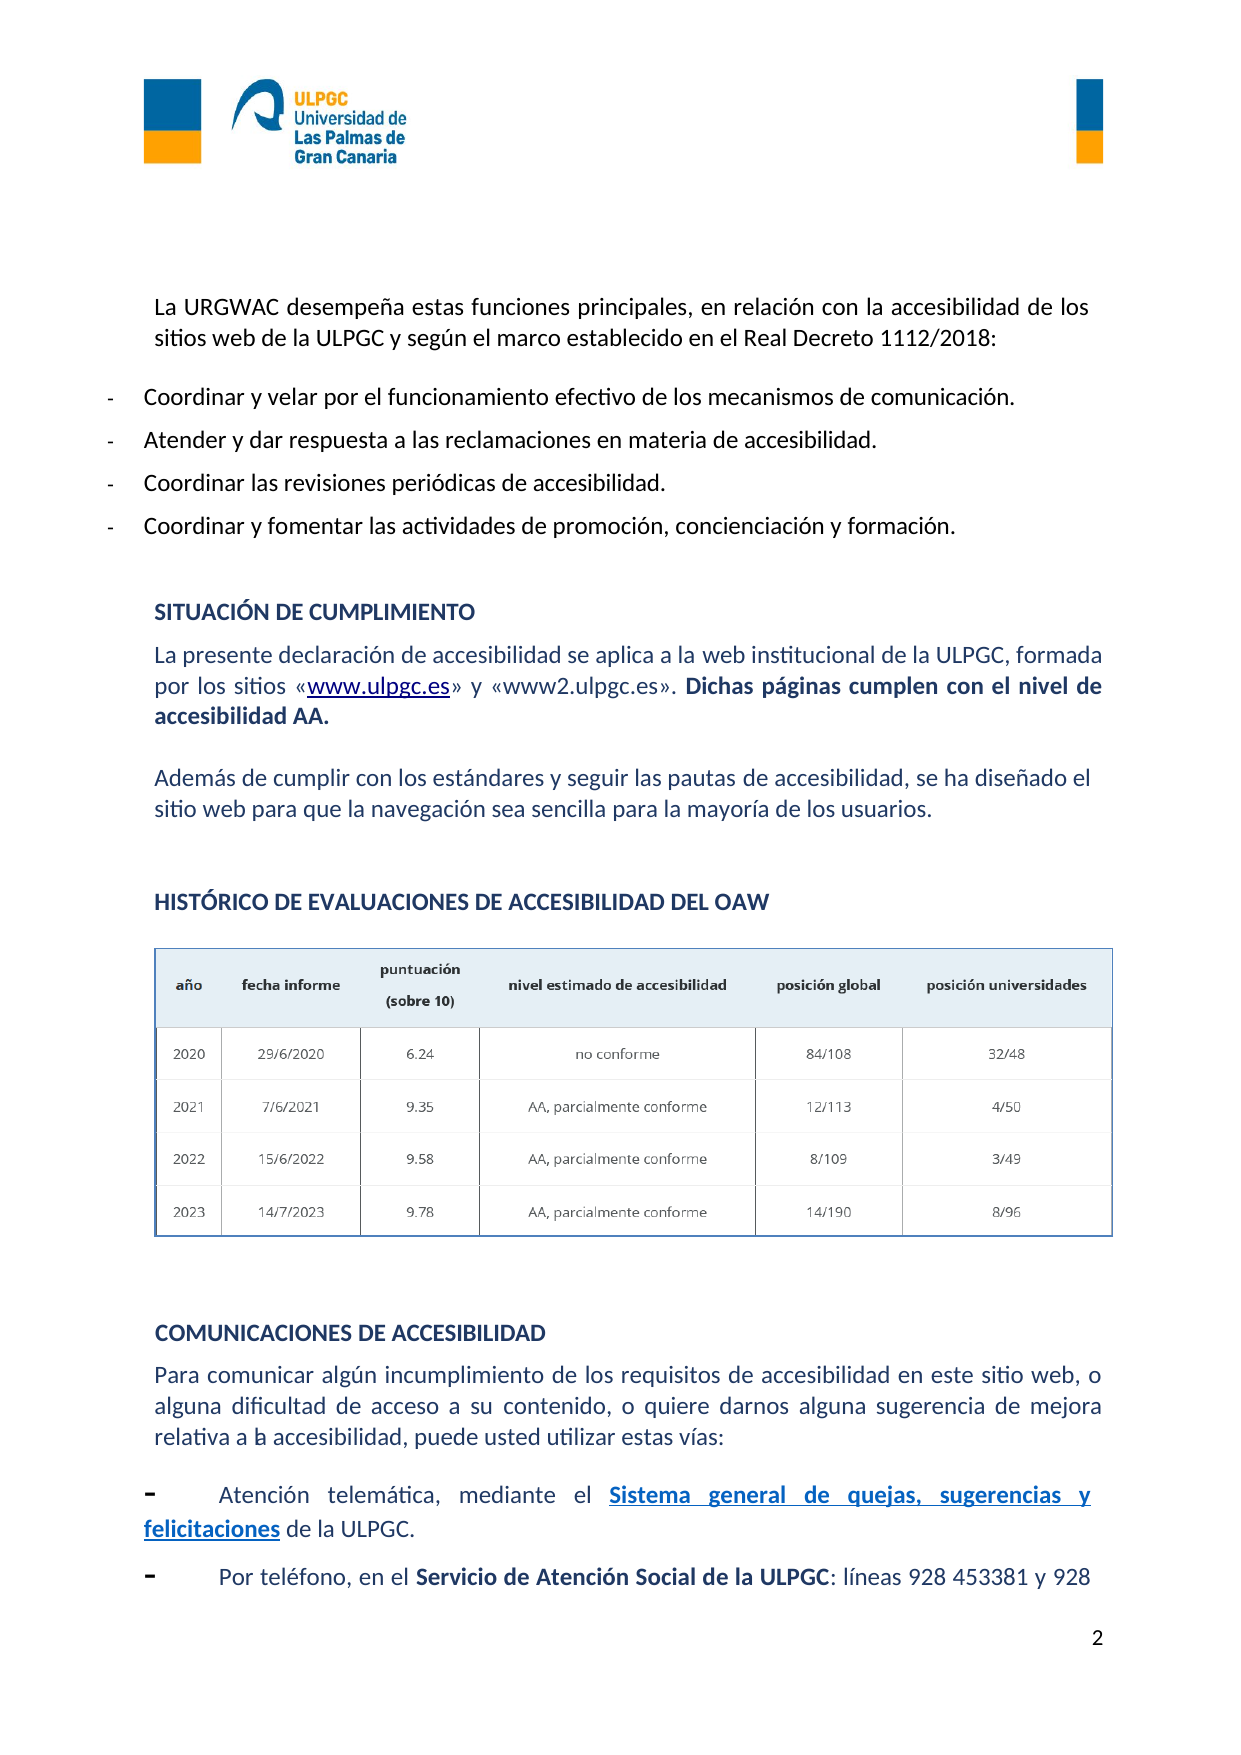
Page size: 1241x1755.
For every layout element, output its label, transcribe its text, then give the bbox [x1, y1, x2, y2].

list Atención telemática, mediante el Sistema general de quejas, sugerencias y felicitaciones de la ULPGC. [144, 1468, 1091, 1544]
subtitle La presente declaración de accesibilidad se aplica a la web institucional de la ULPGC, formada por los sitios «www.ulpgc.es» y «www2.ulpgc.es». Dichas páginas cumplen con el nivel de accesibilidad AA. [154, 639, 1103, 731]
text COMUNICACIONES DE ACCESIBILIDAD [144, 1317, 1103, 1347]
list Coordinar y velar por el funcionamiento efectivo de los mecanismos de comunicación. [107, 381, 1103, 412]
subtitle SITUACIÓN DE CUMPLIMIENTO [154, 596, 1103, 627]
text HISTÓRICO DE EVALUACIONES DE ACCESIBILIDAD DEL OAW [154, 886, 1091, 916]
list Por teléfono, en el Servicio de Atención Social de la ULPGC: líneas 928 453381 y 928 [144, 1550, 1091, 1593]
text La URGWAC desempeña estas funciones principales, en relación con la accesibilidad de los sitios web de la ULPGC y según el marco establecido en el Real Decreto 1112/2018: [154, 291, 1091, 352]
list Coordinar las revisiones periódicas de accesibilidad. [107, 467, 1103, 498]
list Coordinar y fomentar las actividades de promoción, concienciación y formación. [107, 510, 1103, 541]
text Además de cumplir con los estándares y seguir las pautas de accesibilidad, se ha diseñado el sitio web para que la navegación sea sencilla para la mayoría de los usuarios. [154, 762, 1091, 823]
subtitle Para comunicar algún incumplimiento de los requisitos de accesibilidad en este sitio web, o alguna diﬁcultad de acceso a su contenido, o quiere darnos alguna sugerencia de mejora relativa a la accesibilidad, puede usted utilizar estas vías: [154, 1360, 1103, 1451]
list Atender y dar respuesta a las reclamaciones en materia de accesibilidad. [107, 424, 1103, 455]
